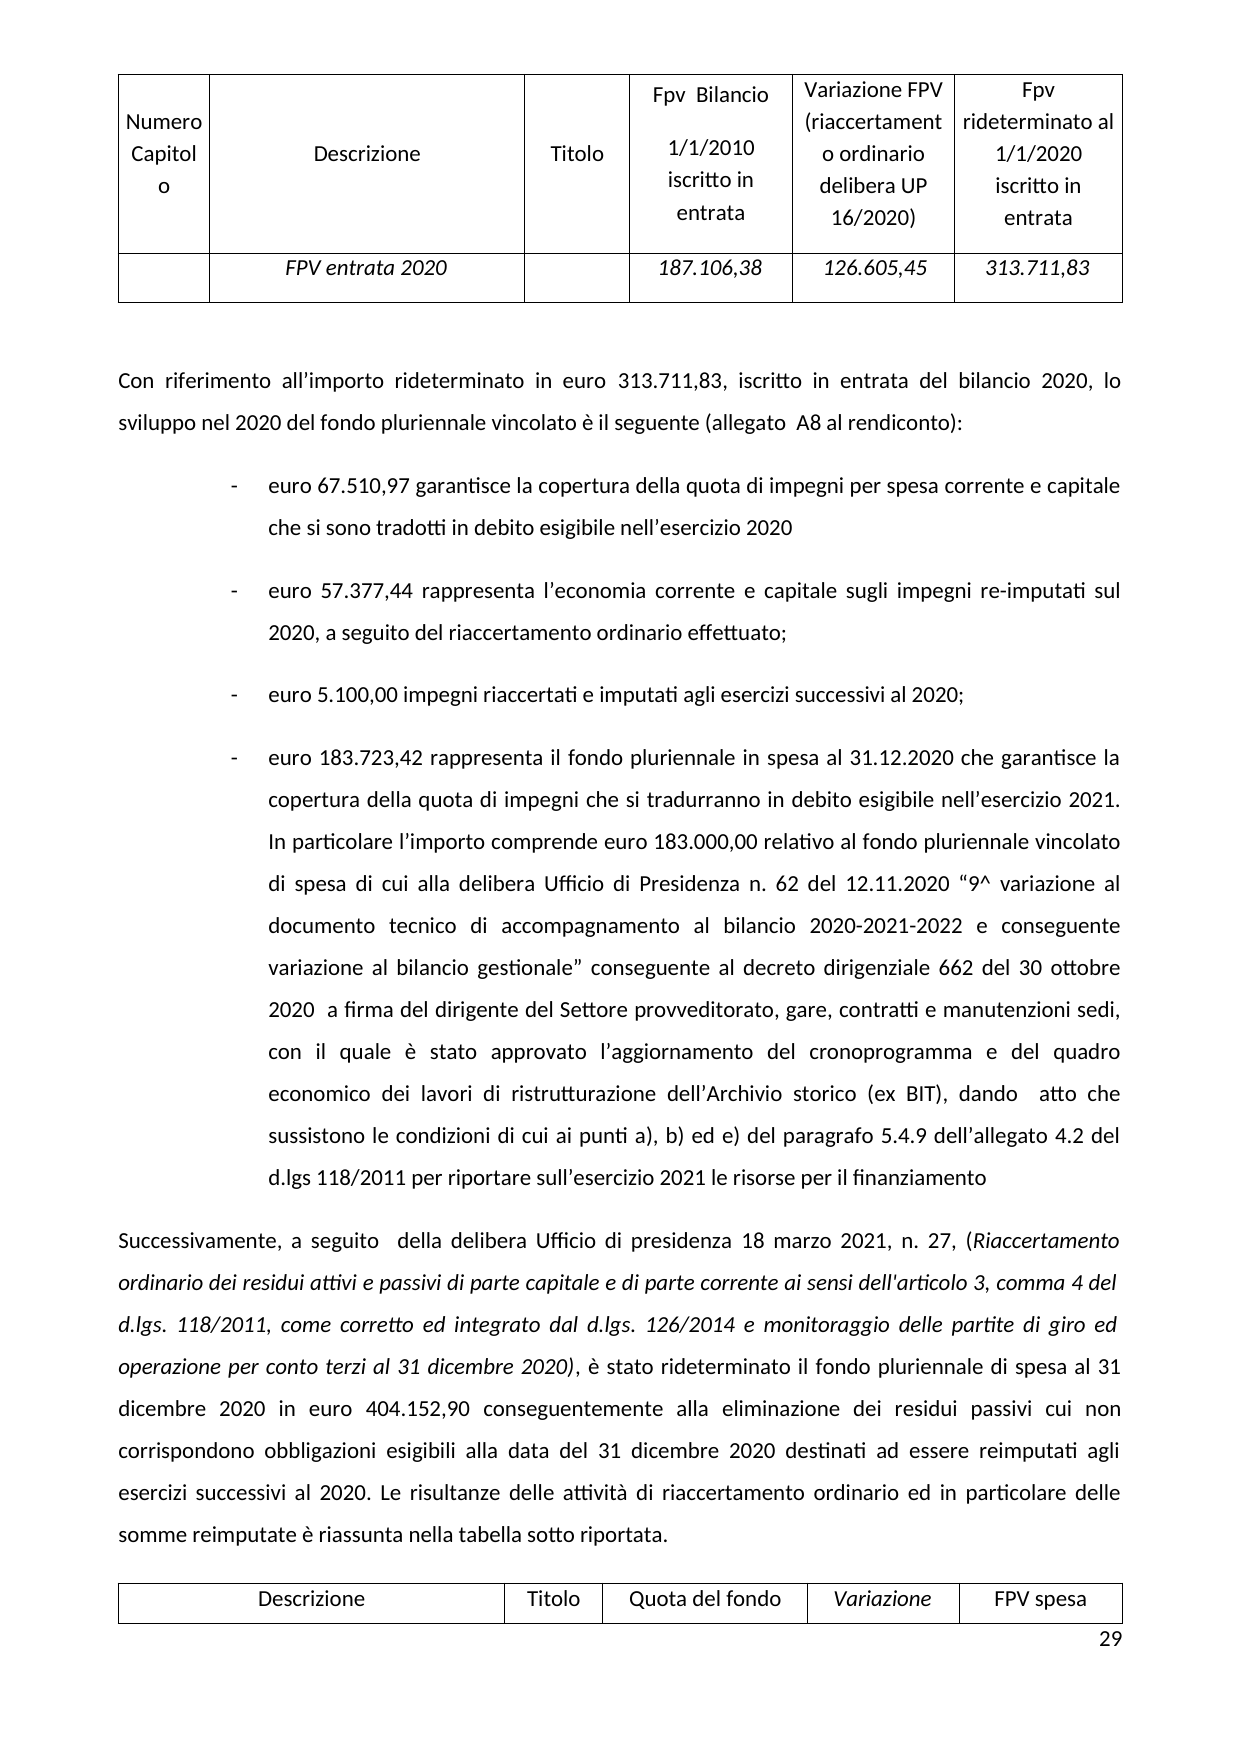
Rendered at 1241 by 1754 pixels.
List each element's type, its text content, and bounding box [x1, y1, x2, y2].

table_cell [119, 254, 209, 302]
text Con riferimento all’importo rideterminato in euro 313.711,83, iscritto in entrata del bilancio 2020, lo sviluppo nel 2020 del fondo pluriennale vincolato è il seguente (allegato A8 al rendiconto): [118, 366, 1122, 436]
list euro 67.510,97 garantisce la copertura della quota di impegni per spesa corrente e capitale che si sono tradotti in debito esigibile nell’esercizio 2020 [231, 471, 1122, 541]
table_header Fpv Bilancio 1/1/2010 iscritto in entrata [630, 75, 792, 252]
table_header Quota del fondo [603, 1584, 807, 1623]
table_cell FPV entrata 2020 [210, 254, 524, 302]
text Successivamente, a seguito della delibera Ufficio di presidenza 18 marzo 2021, n. 27, (Riaccertamento ordinario dei residui attivi e passivi di parte capitale e di parte corrente ai sensi dell'articolo 3, comma 4 del d.lgs. 118/2011, come corretto ed integrato dal d.lgs. 126/2014 e monitoraggio delle partite di giro ed operazione per conto terzi al 31 dicembre 2020), è stato rideterminato il fondo pluriennale di spesa al 31 dicembre 2020 in euro 404.152,90 conseguentemente alla eliminazione dei residui passivi cui non corrispondono obbligazioni esigibili alla data del 31 dicembre 2020 destinati ad essere reimputati agli esercizi successivi al 2020. Le risultanze delle attività di riaccertamento ordinario ed in particolare delle somme reimputate è riassunta nella tabella sotto riportata. [118, 1226, 1122, 1548]
table_header FPV spesa [960, 1584, 1122, 1623]
table_cell 126.605,45 [793, 254, 954, 302]
table_header Descrizione [210, 75, 524, 252]
table_header Titolo [505, 1584, 602, 1623]
table_cell 187.106,38 [630, 254, 792, 302]
list euro 183.723,42 rappresenta il fondo pluriennale in spesa al 31.12.2020 che garantisce la copertura della quota di impegni che si tradurranno in debito esigibile nell’esercizio 2021. In particolare l’importo comprende euro 183.000,00 relativo al fondo pluriennale vincolato di spesa di cui alla delibera Ufficio di Presidenza n. 62 del 12.11.2020 “9^ variazione al documento tecnico di accompagnamento al bilancio 2020-2021-2022 e conseguente variazione al bilancio gestionale” conseguente al decreto dirigenziale 662 del 30 ottobre 2020 a firma del dirigente del Settore provveditorato, gare, contratti e manutenzioni sedi, con il quale è stato approvato l’aggiornamento del cronoprogramma e del quadro economico dei lavori di ristrutturazione dell’Archivio storico (ex BIT), dando atto che sussistono le condizioni di cui ai punti a), b) ed e) del paragrafo 5.4.9 dell’allegato 4.2 del d.lgs 118/2011 per riportare sull’esercizio 2021 le risorse per il finanziamento [231, 743, 1122, 1191]
table_header Variazione FPV (riaccertamento ordinario delibera UP 16/2020) [793, 75, 954, 252]
table_header Variazione [808, 1584, 959, 1623]
table_cell [525, 254, 629, 302]
list euro 5.100,00 impegni riaccertati e imputati agli esercizi successivi al 2020; [231, 681, 1122, 708]
table_header Titolo [525, 75, 629, 252]
list euro 57.377,44 rappresenta l’economia corrente e capitale sugli impegni re-imputati sul 2020, a seguito del riaccertamento ordinario effettuato; [231, 576, 1122, 646]
table_header Numero Capitolo [119, 75, 209, 252]
table_cell 313.711,83 [955, 254, 1122, 302]
table_header Descrizione [119, 1584, 504, 1623]
table_header Fpv rideterminato al 1/1/2020 iscritto in entrata [955, 75, 1122, 252]
